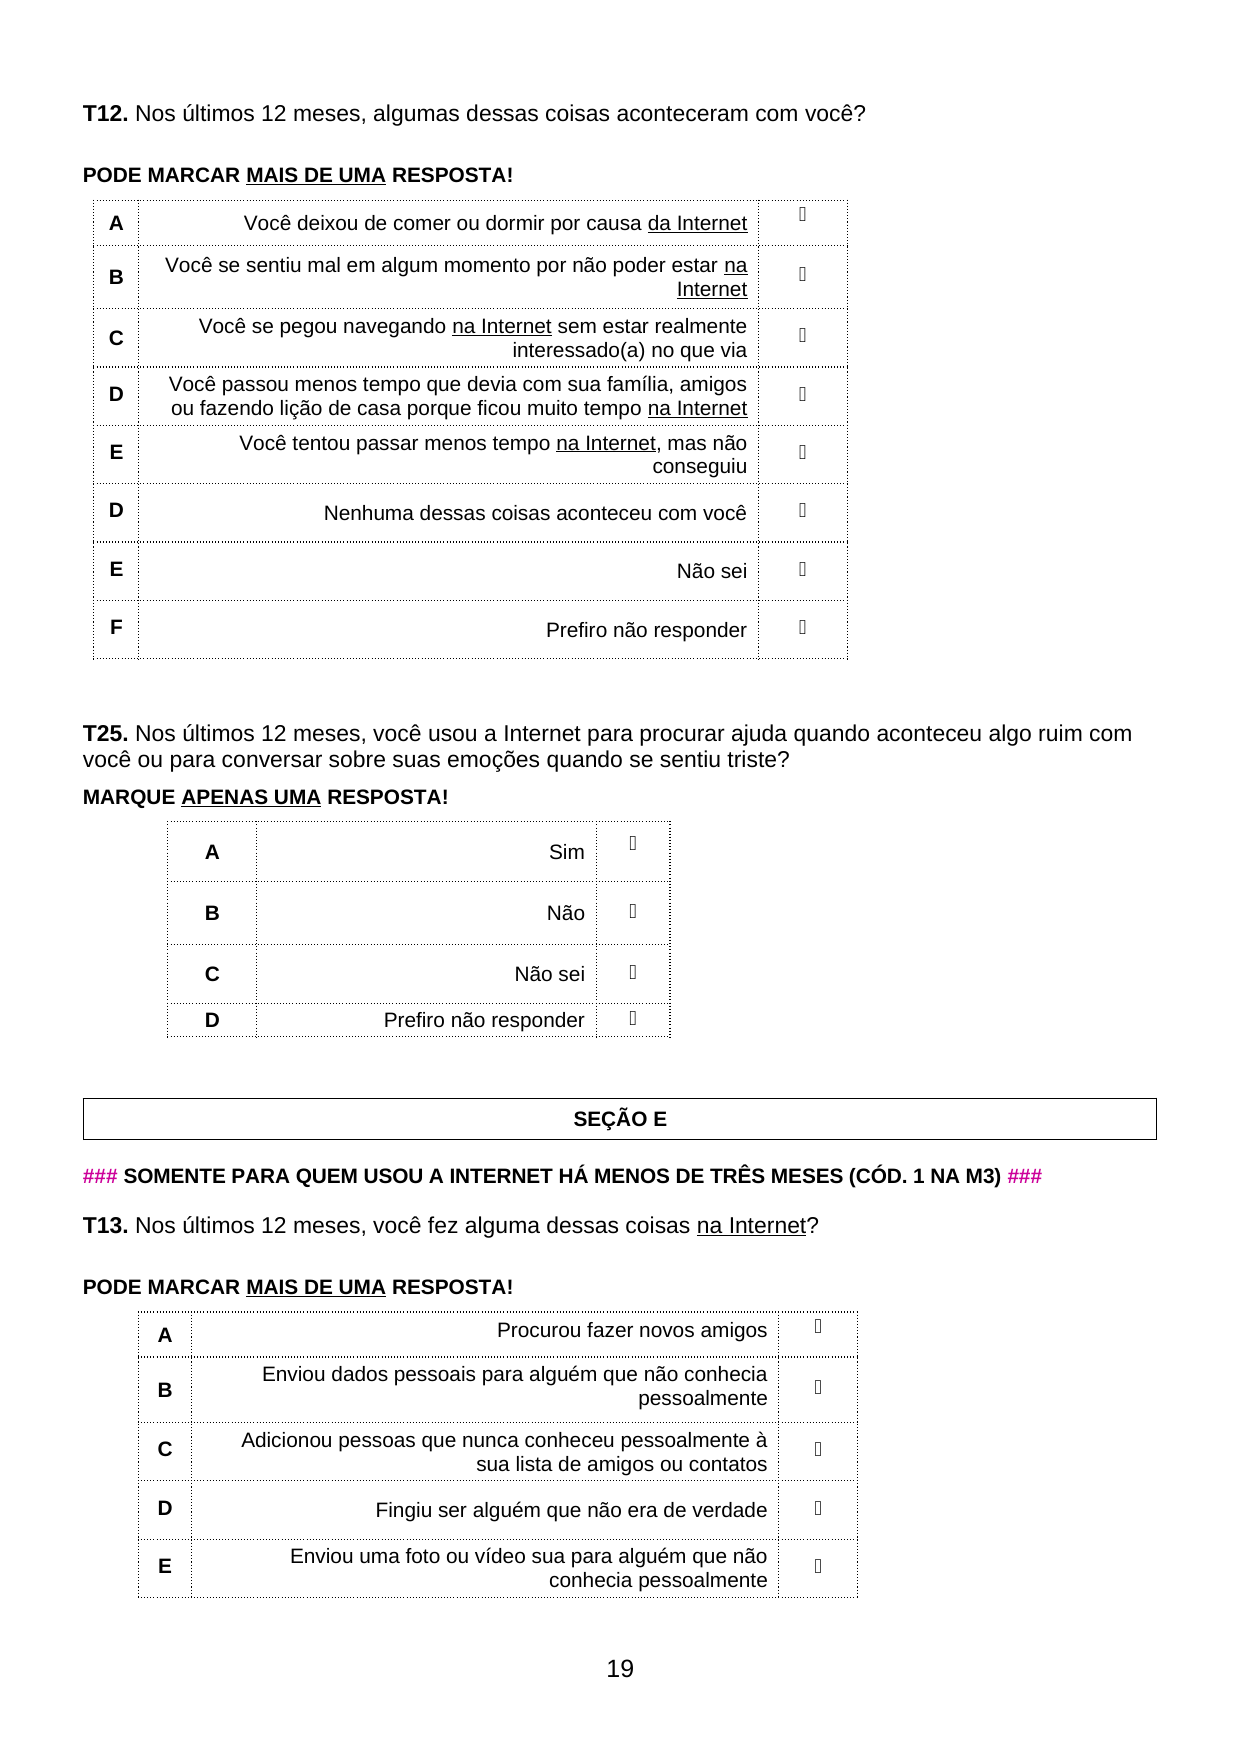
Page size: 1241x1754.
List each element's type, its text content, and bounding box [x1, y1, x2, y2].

table_cell C [168, 944, 256, 1003]
table_cell Não sei [138, 541, 758, 600]
table_header A [94, 200, 138, 244]
table_cell Não [256, 881, 596, 944]
text T25. Nos últimos 12 meses, você usou a Internet para procurar ajuda quando aconteceu algo ruim com você ou para conversar sobre suas emoções quando se sentiu triste? [83, 719, 1157, 772]
text MARQUE APENAS UMA RESPOSTA! [83, 785, 1157, 809]
table_cell Adicionou pessoas que nunca conheceu pessoalmente à sua lista de amigos ou contatos [191, 1422, 779, 1480]
table_header A [138, 1311, 191, 1356]
table_cell E [94, 425, 138, 483]
table_cell F [94, 600, 138, 658]
table_cell Você se sentiu mal em algum momento por não poder estar na Internet [138, 245, 758, 308]
table_cell Prefiro não responder [256, 1003, 596, 1036]
table_cell Você tentou passar menos tempo na Internet, mas não conseguiu [138, 425, 758, 483]
text T13. Nos últimos 12 meses, você fez alguma dessas coisas na Internet? [83, 1212, 1157, 1238]
text PODE MARCAR MAIS DE UMA RESPOSTA! [83, 1275, 1157, 1299]
subtitle SEÇÃO E [84, 1099, 1156, 1139]
table_cell  [759, 600, 847, 658]
table_cell B [168, 881, 256, 944]
table_cell Não sei [256, 944, 596, 1003]
table_cell  [596, 1003, 670, 1036]
table_cell Enviou uma foto ou vídeo sua para alguém que não conhecia pessoalmente [191, 1539, 779, 1597]
table_cell  [779, 1422, 857, 1480]
table_cell  [779, 1480, 857, 1539]
table_cell D [168, 1003, 256, 1036]
table_cell Você passou menos tempo que devia com sua família, amigos ou fazendo lição de casa porque ficou muito tempo na Internet [138, 366, 758, 425]
table_cell Enviou dados pessoais para alguém que não conhecia pessoalmente [191, 1356, 779, 1422]
table_cell  [596, 944, 670, 1003]
text ### SOMENTE PARA QUEM USOU A INTERNET HÁ MENOS DE TRÊS MESES (CÓD. 1 NA M3) ### [83, 1164, 1157, 1188]
table_cell Fingiu ser alguém que não era de verdade [191, 1480, 779, 1539]
table_cell E [94, 541, 138, 600]
table_header Sim [256, 821, 596, 881]
text T12. Nos últimos 12 meses, algumas dessas coisas aconteceram com você? [83, 100, 1157, 127]
table_header  [759, 200, 847, 244]
table_cell B [138, 1356, 191, 1422]
table_cell  [759, 425, 847, 483]
table_header Procurou fazer novos amigos [191, 1311, 779, 1356]
table_cell C [138, 1422, 191, 1480]
table_cell  [779, 1539, 857, 1597]
table_cell Você se pegou navegando na Internet sem estar realmente interessado(a) no que via [138, 308, 758, 366]
table_cell  [759, 541, 847, 600]
table_cell D [138, 1480, 191, 1539]
table_cell  [759, 483, 847, 541]
table_cell B [94, 245, 138, 308]
table_cell  [596, 881, 670, 944]
table_cell Nenhuma dessas coisas aconteceu com você [138, 483, 758, 541]
table_header  [779, 1311, 857, 1356]
table_cell  [759, 366, 847, 425]
table_header  [596, 821, 670, 881]
table_cell  [779, 1356, 857, 1422]
table_cell  [759, 245, 847, 308]
table_cell C [94, 308, 138, 366]
table_cell D [94, 483, 138, 541]
text PODE MARCAR MAIS DE UMA RESPOSTA! [83, 163, 1157, 187]
table_cell Prefiro não responder [138, 600, 758, 658]
table_cell E [138, 1539, 191, 1597]
table_header A [168, 821, 256, 881]
table_header Você deixou de comer ou dormir por causa da Internet [138, 200, 758, 244]
table_cell D [94, 366, 138, 425]
table_cell  [759, 308, 847, 366]
